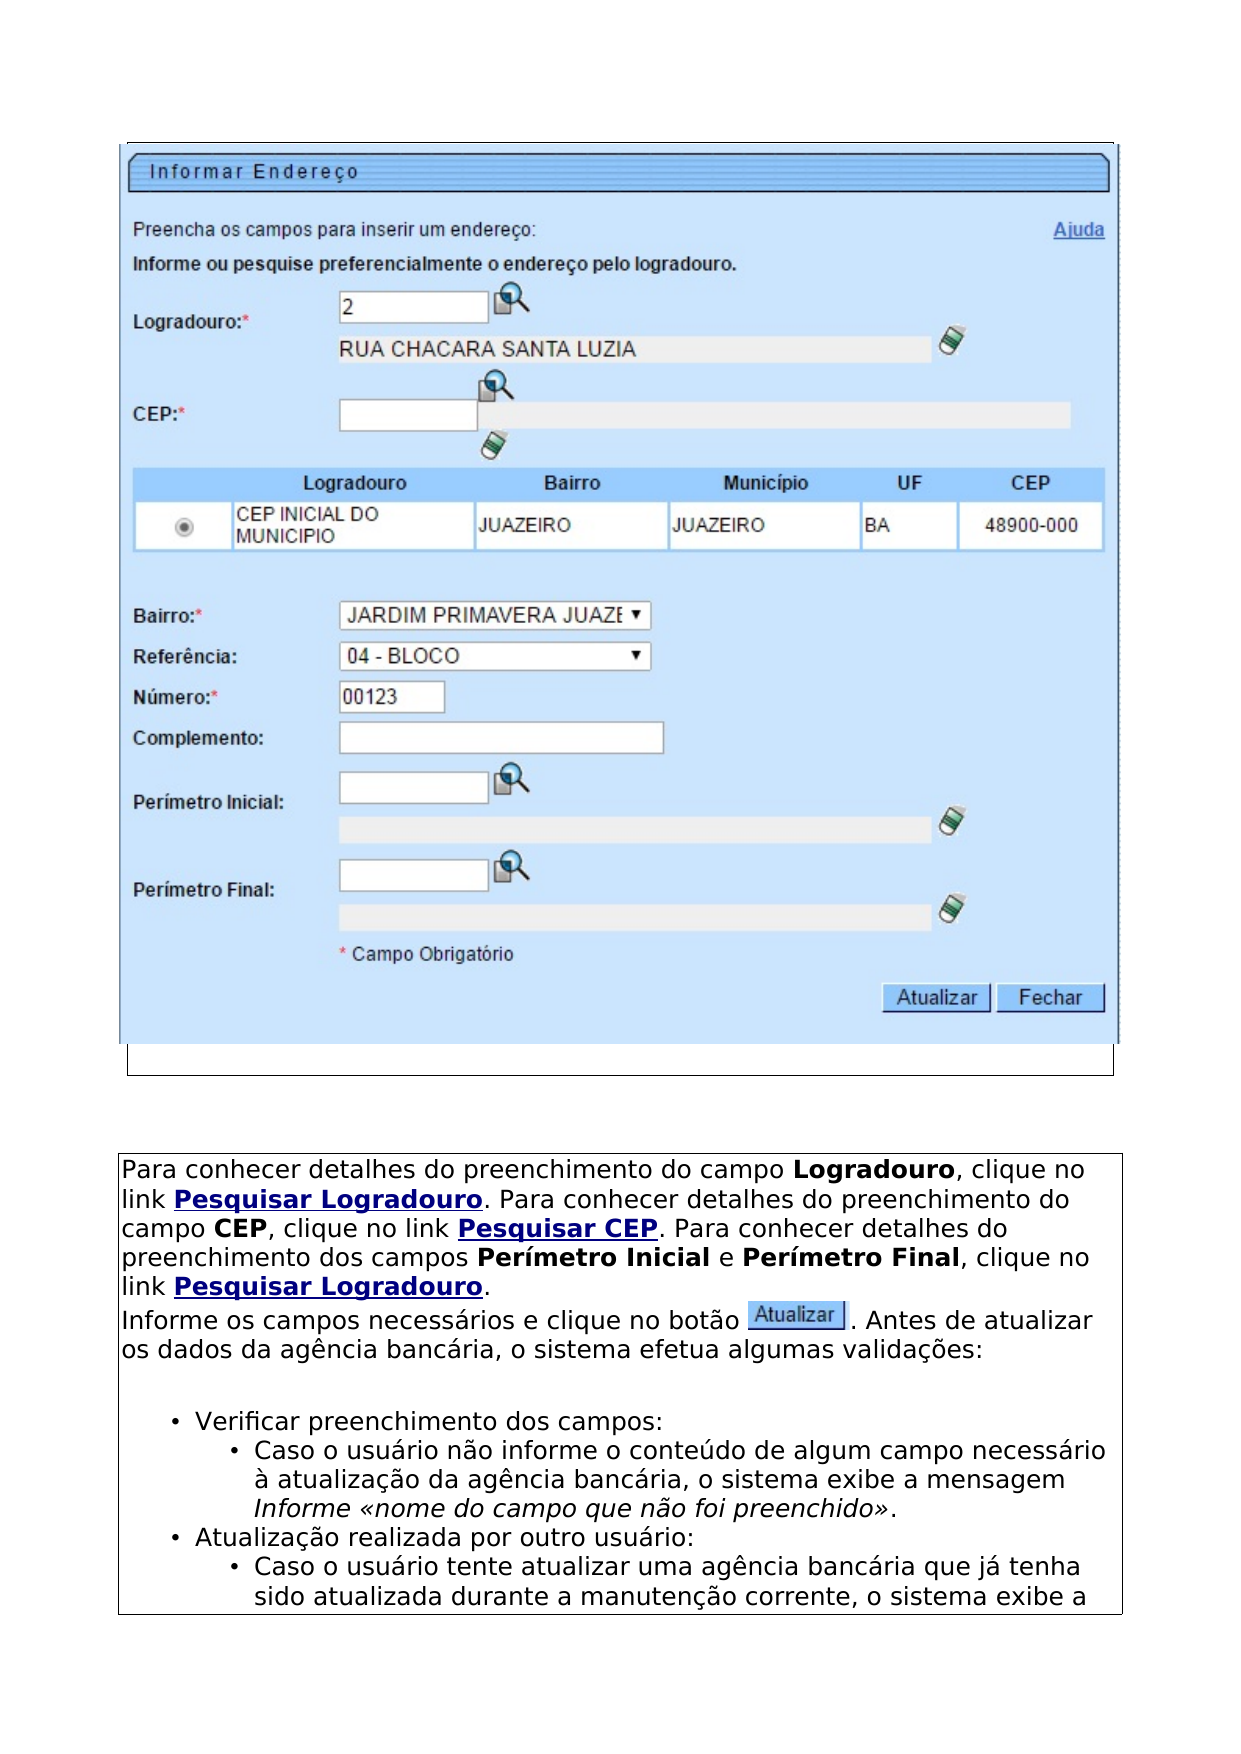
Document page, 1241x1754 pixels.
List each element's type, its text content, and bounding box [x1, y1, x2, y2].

picture [748, 1301, 850, 1330]
picture [119, 144, 1121, 1044]
table_header Para conhecer detalhes do preenchimento do campo Logradouro, clique no link Pesquisar Logradouro. Para conhecer detalhes do preenchimento do campo CEP, clique no link Pesquisar CEP. Para conhecer detalhes do preenchimento dos campos Perímetro Inicial e Perímetro Final, clique no link Pesquisar Logradouro. Informe os campos necessários e clique no botão . Antes de atualizar os dados da agência bancária, o sistema efetua algumas validações: Verificar preenchimento dos campos: Caso o usuário não informe o conteúdo de algum campo necessário à atualização da agência bancária, o sistema exibe a mensagem Informe «nome do campo que não foi preenchido». Atualização realizada por outro usuário: Caso o usuário tente atualizar uma agência bancária que já tenha sido atualizada durante a manutenção corrente, o sistema exibe a [119, 1154, 1122, 1614]
table_header [128, 1044, 1113, 1075]
